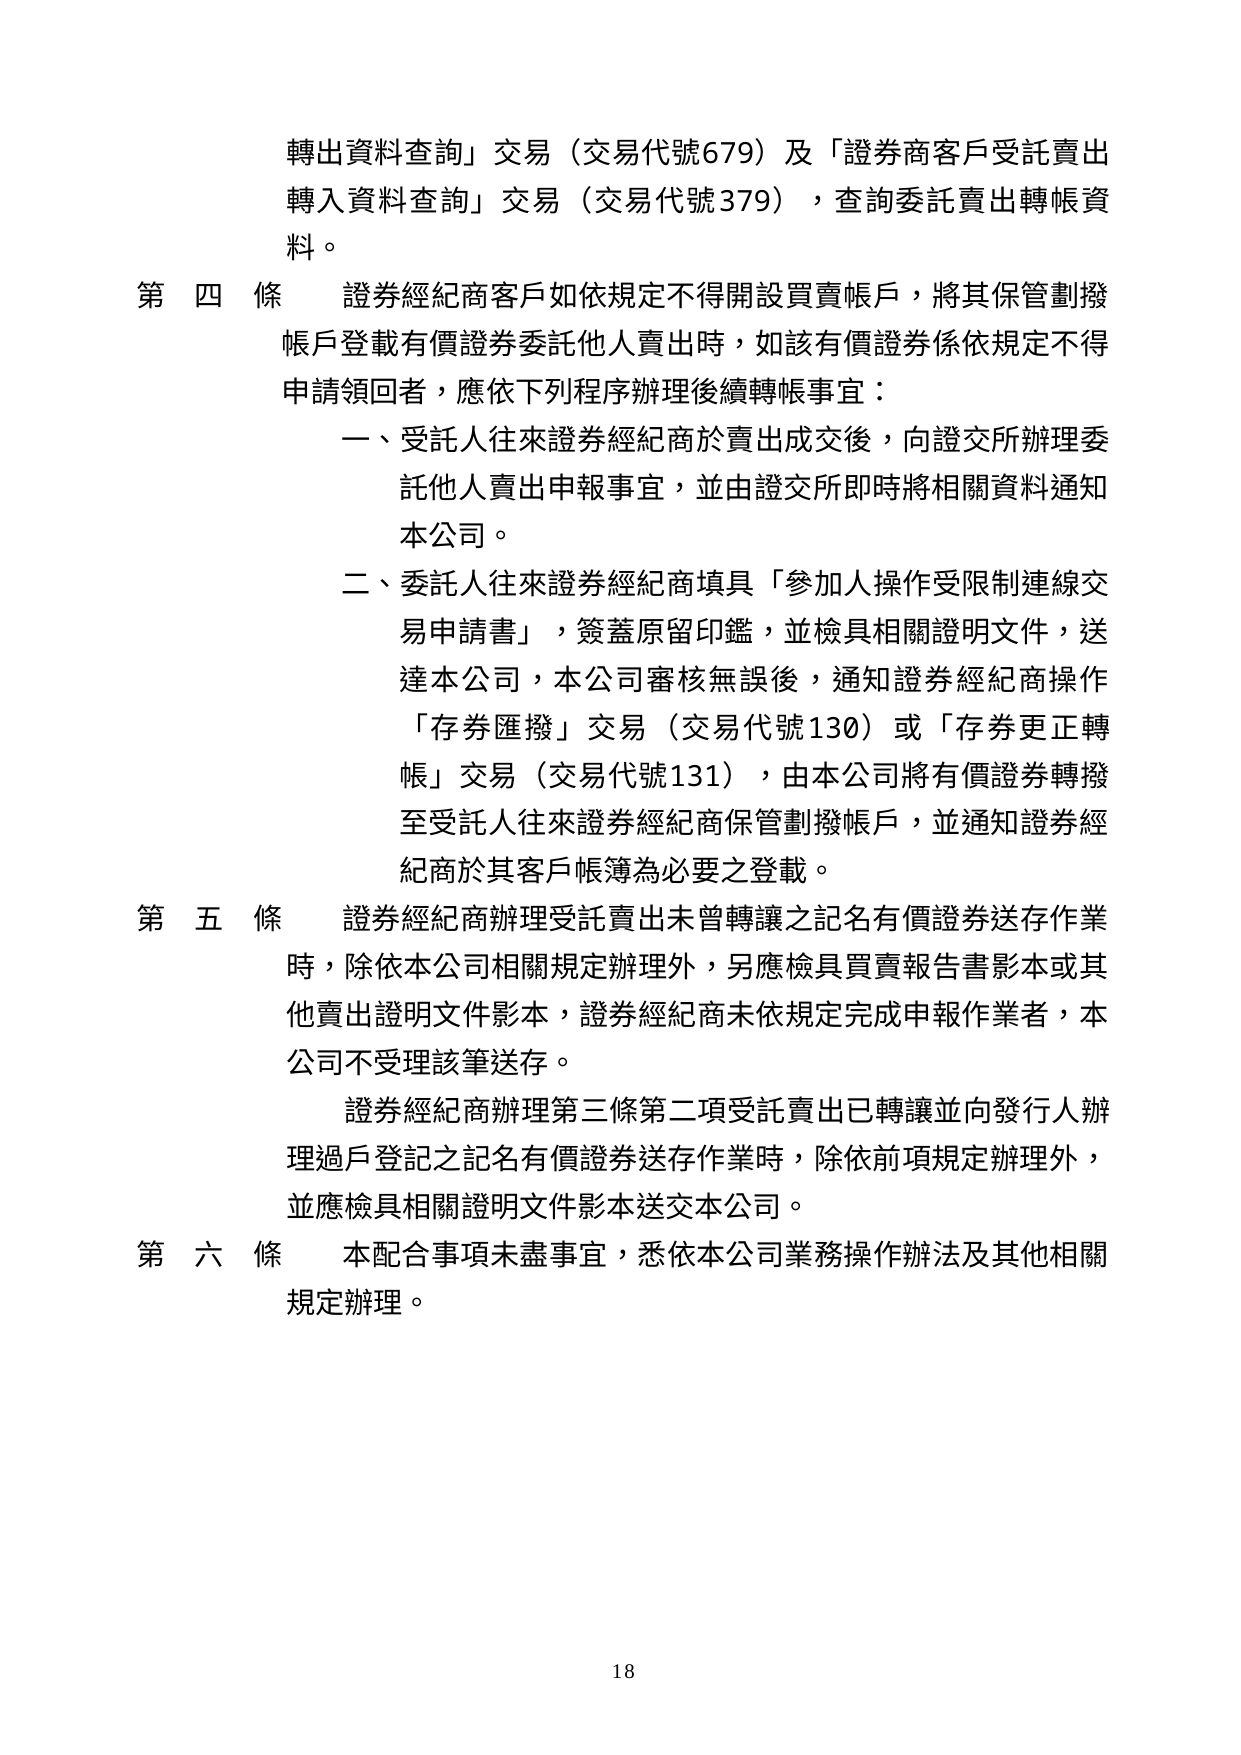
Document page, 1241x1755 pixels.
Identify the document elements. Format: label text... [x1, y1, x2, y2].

text 轉出資料查詢」交易（交易代號679）及「證券商客戶受託賣出轉入資料查詢」交易（交易代號379），查詢委託賣出轉帳資料。 [286, 125, 1110, 268]
text 一、受託人往來證券經紀商於賣出成交後，向證交所辦理委託他人賣出申報事宜，並由證交所即時將相關資料通知本公司。 [341, 412, 1110, 556]
text 第 四 條 證券經紀商客戶如依規定不得開設買賣帳戶，將其保管劃撥帳戶登載有價證券委託他人賣出時，如該有價證券係依規定不得申請領回者，應依下列程序辦理後續轉帳事宜： [136, 268, 1110, 412]
text 二、委託人往來證券經紀商填具「參加人操作受限制連線交易申請書」，簽蓋原留印鑑，並檢具相關證明文件，送達本公司，本公司審核無誤後，通知證券經紀商操作「存券匯撥」交易（交易代號130）或「存券更正轉帳」交易（交易代號131），由本公司將有價證券轉撥至受託人往來證券經紀商保管劃撥帳戶，並通知證券經紀商於其客戶帳簿為必要之登載。 [341, 556, 1110, 891]
text 證券經紀商辦理第三條第二項受託賣出已轉讓並向發行人辦理過戶登記之記名有價證券送存作業時，除依前項規定辦理外，並應檢具相關證明文件影本送交本公司。 [286, 1083, 1110, 1227]
text 第 五 條 證券經紀商辦理受託賣出未曾轉讓之記名有價證券送存作業時，除依本公司相關規定辦理外，另應檢具買賣報告書影本或其他賣出證明文件影本，證券經紀商未依規定完成申報作業者，本公司不受理該筆送存。 [136, 891, 1110, 1083]
text 第 六 條 本配合事項未盡事宜，悉依本公司業務操作辦法及其他相關規定辦理。 [136, 1227, 1110, 1323]
